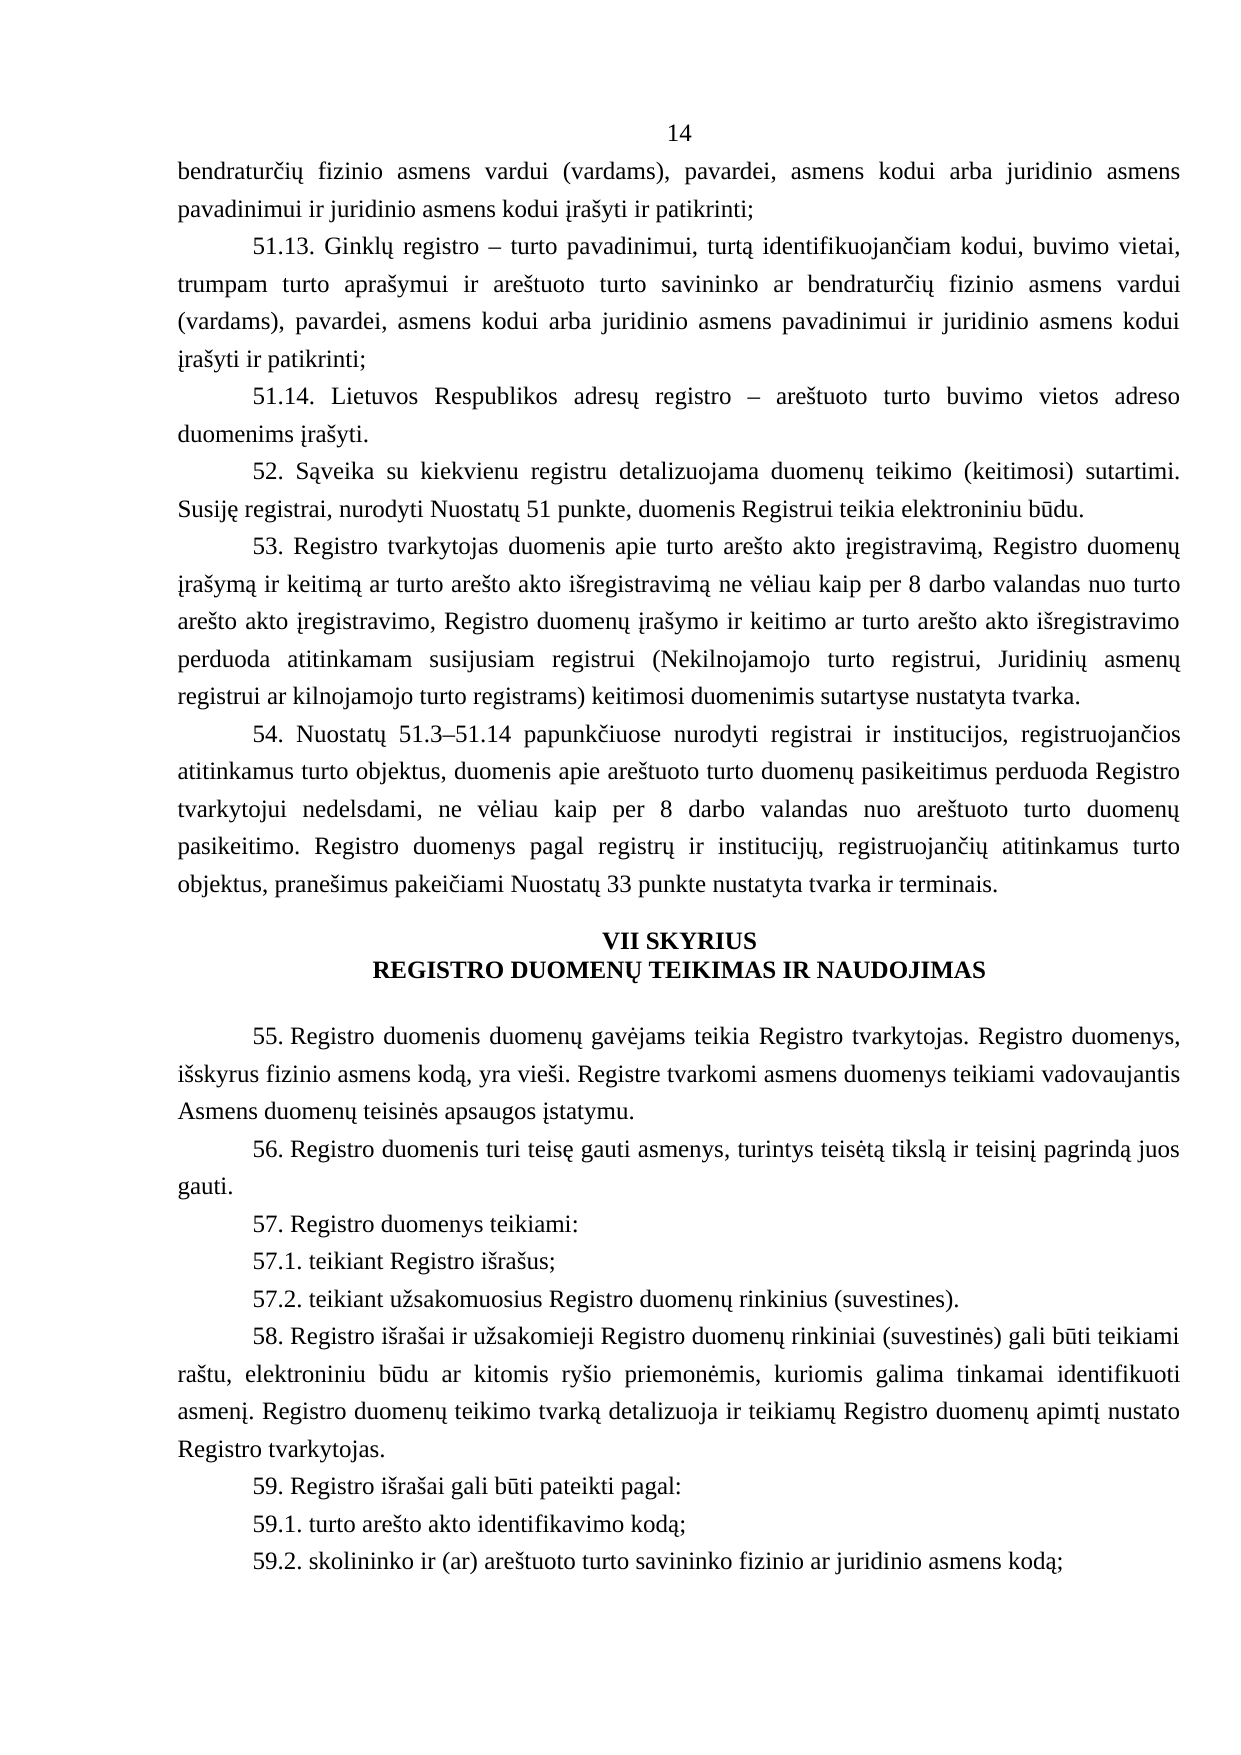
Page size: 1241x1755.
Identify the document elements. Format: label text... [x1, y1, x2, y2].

text REGISTRO DUOMENŲ TEIKIMAS IR NAUDOJIMAS [177, 955, 1181, 984]
text 59.2. skolininko ir (ar) areštuoto turto savininko fizinio ar juridinio asmens kodą; [177, 1538, 1181, 1575]
text VII SKYRIUS [177, 926, 1181, 955]
text 57.2. teikiant užsakomuosius Registro duomenų rinkinius (suvestines). [177, 1275, 1181, 1313]
text 51.13. Ginklų registro – turto pavadinimui, turtą identifikuojančiam kodui, buvimo vietai, trumpam turto aprašymui ir areštuoto turto savininko ar bendraturčių fizinio asmens vardui (vardams), pavardei, asmens kodui arba juridinio asmens pavadinimui ir juridinio asmens kodui įrašyti ir patikrinti; [177, 223, 1181, 373]
text 57.1. teikiant Registro išrašus; [177, 1238, 1181, 1275]
text 52. Sąveika su kiekvienu registru detalizuojama duomenų teikimo (keitimosi) sutartimi. Susiję registrai, nurodyti Nuostatų 51 punkte, duomenis Registrui teikia elektroniniu būdu. [177, 448, 1181, 523]
text 51.14. Lietuvos Respublikos adresų registro – areštuoto turto buvimo vietos adreso duomenims įrašyti. [177, 373, 1181, 448]
text 59.1. turto arešto akto identifikavimo kodą; [177, 1500, 1181, 1538]
text 59. Registro išrašai gali būti pateikti pagal: [177, 1463, 1181, 1500]
text 55. Registro duomenis duomenų gavėjams teikia Registro tvarkytojas. Registro duomenys, išskyrus fizinio asmens kodą, yra vieši. Registre tvarkomi asmens duomenys teikiami vadovaujantis Asmens duomenų teisinės apsaugos įstatymu. [177, 1013, 1181, 1125]
text 56. Registro duomenis turi teisę gauti asmenys, turintys teisėtą tikslą ir teisinį pagrindą juos gauti. [177, 1125, 1181, 1200]
text 57. Registro duomenys teikiami: [177, 1200, 1181, 1238]
text bendraturčių fizinio asmens vardui (vardams), pavardei, asmens kodui arba juridinio asmens pavadinimui ir juridinio asmens kodui įrašyti ir patikrinti; [177, 148, 1181, 223]
text 58. Registro išrašai ir užsakomieji Registro duomenų rinkiniai (suvestinės) gali būti teikiami raštu, elektroniniu būdu ar kitomis ryšio priemonėmis, kuriomis galima tinkamai identifikuoti asmenį. Registro duomenų teikimo tvarką detalizuoja ir teikiamų Registro duomenų apimtį nustato Registro tvarkytojas. [177, 1313, 1181, 1463]
text 53. Registro tvarkytojas duomenis apie turto arešto akto įregistravimą, Registro duomenų įrašymą ir keitimą ar turto arešto akto išregistravimą ne vėliau kaip per 8 darbo valandas nuo turto arešto akto įregistravimo, Registro duomenų įrašymo ir keitimo ar turto arešto akto išregistravimo perduoda atitinkamam susijusiam registrui (Nekilnojamojo turto registrui, Juridinių asmenų registrui ar kilnojamojo turto registrams) keitimosi duomenimis sutartyse nustatyta tvarka. [177, 523, 1181, 710]
text 54. Nuostatų 51.3–51.14 papunkčiuose nurodyti registrai ir institucijos, registruojančios atitinkamus turto objektus, duomenis apie areštuoto turto duomenų pasikeitimus perduoda Registro tvarkytojui nedelsdami, ne vėliau kaip per 8 darbo valandas nuo areštuoto turto duomenų pasikeitimo. Registro duomenys pagal registrų ir institucijų, registruojančių atitinkamus turto objektus, pranešimus pakeičiami Nuostatų 33 punkte nustatyta tvarka ir terminais. [177, 710, 1181, 898]
